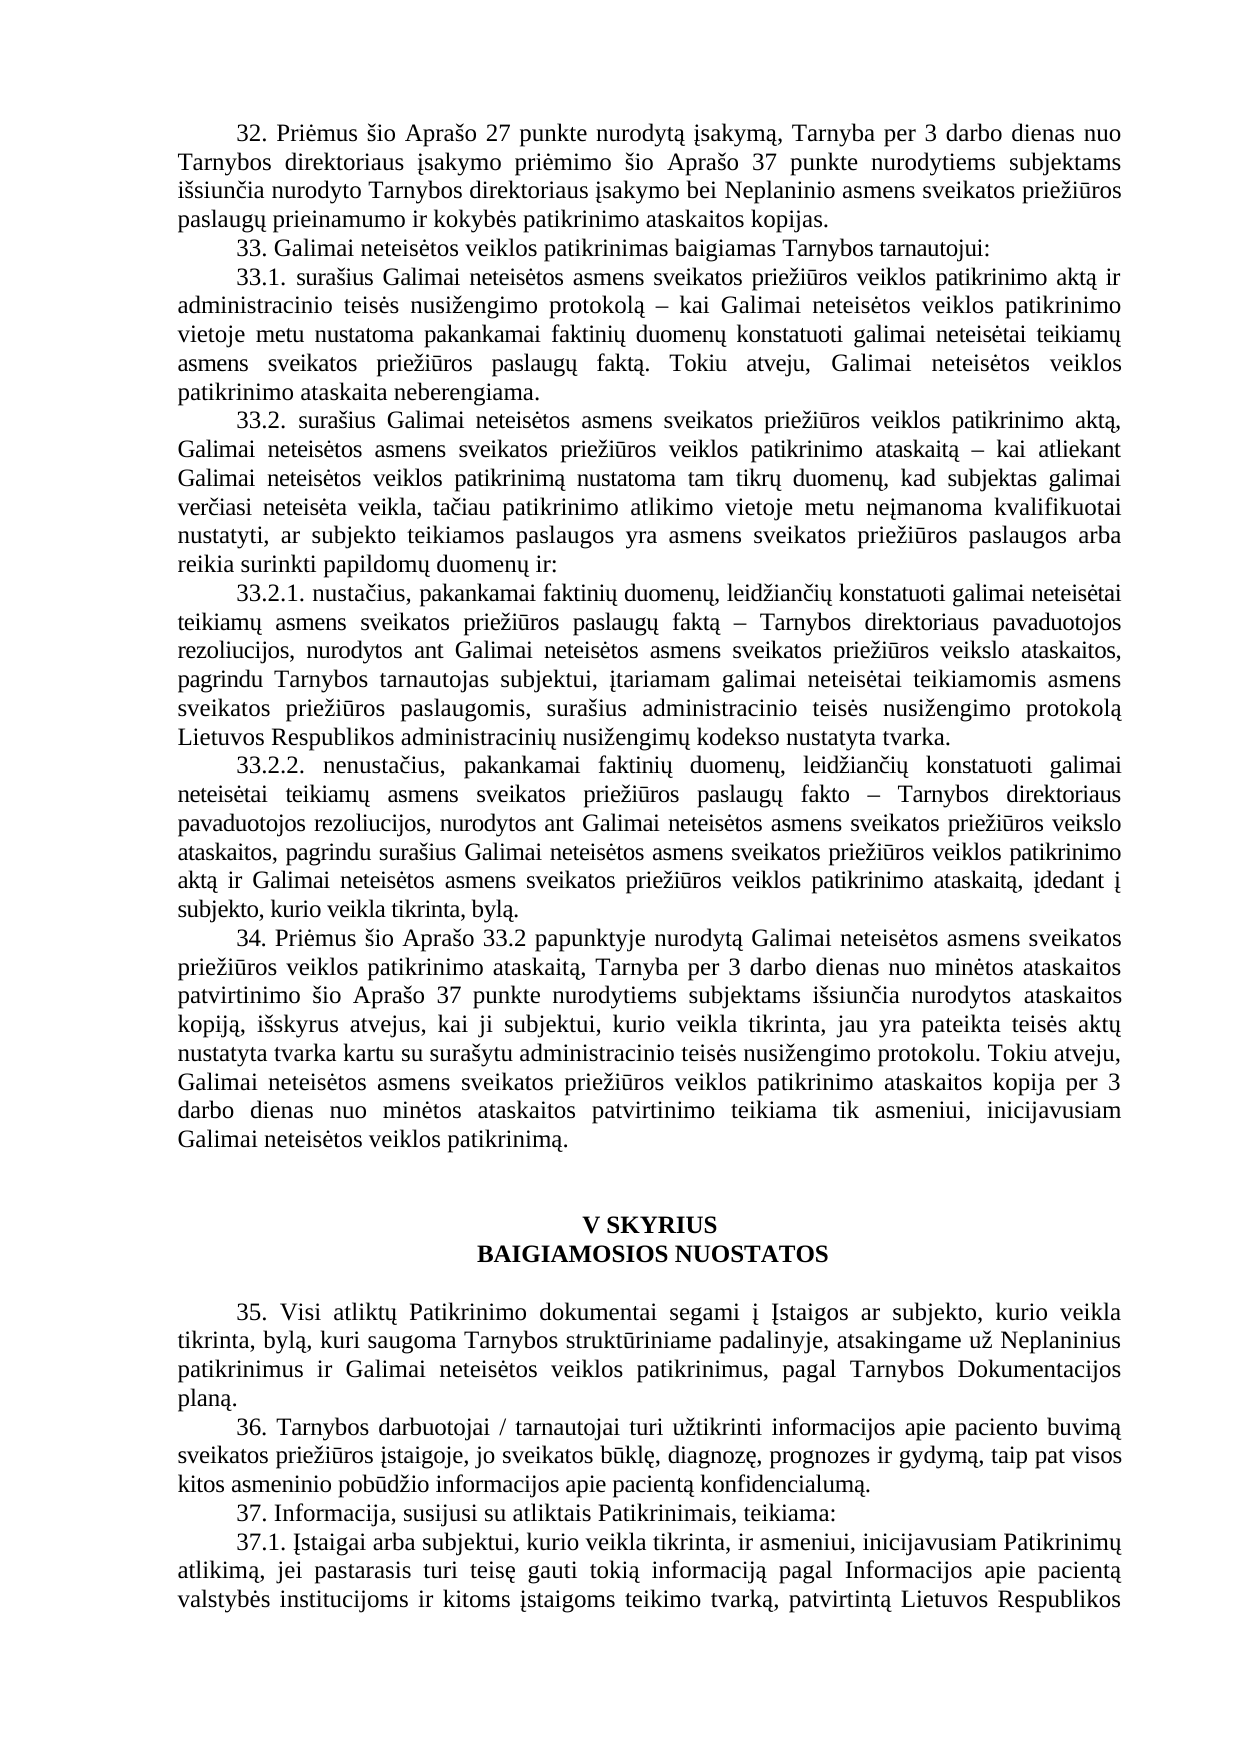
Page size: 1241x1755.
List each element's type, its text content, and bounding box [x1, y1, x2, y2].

text 33.2. surašius Galimai neteisėtos asmens sveikatos priežiūros veiklos patikrinimo aktą, Galimai neteisėtos asmens sveikatos priežiūros veiklos patikrinimo ataskaitą – kai atliekant Galimai neteisėtos veiklos patikrinimą nustatoma tam tikrų duomenų, kad subjektas galimai verčiasi neteisėta veikla, tačiau patikrinimo atlikimo vietoje metu neįmanoma kvalifikuotai nustatyti, ar subjekto teikiamos paslaugos yra asmens sveikatos priežiūros paslaugos arba reikia surinkti papildomų duomenų ir: [177, 406, 1122, 578]
text 33.2.1. nustačius, pakankamai faktinių duomenų, leidžiančių konstatuoti galimai neteisėtai teikiamų asmens sveikatos priežiūros paslaugų faktą – Tarnybos direktoriaus pavaduotojos rezoliucijos, nurodytos ant Galimai neteisėtos asmens sveikatos priežiūros veikslo ataskaitos, pagrindu Tarnybos tarnautojas subjektui, įtariamam galimai neteisėtai teikiamomis asmens sveikatos priežiūros paslaugomis, surašius administracinio teisės nusižengimo protokolą Lietuvos Respublikos administracinių nusižengimų kodekso nustatyta tvarka. [177, 578, 1122, 751]
text 36. Tarnybos darbuotojai / tarnautojai turi užtikrinti informacijos apie paciento buvimą sveikatos priežiūros įstaigoje, jo sveikatos būklę, diagnozę, prognozes ir gydymą, taip pat visos kitos asmeninio pobūdžio informacijos apie pacientą konfidencialumą. [177, 1412, 1122, 1498]
text 37. Informacija, susijusi su atliktais Patikrinimais, teikiama: [177, 1498, 1122, 1527]
text 35. Visi atliktų Patikrinimo dokumentai segami į Įstaigos ar subjekto, kurio veikla tikrinta, bylą, kuri saugoma Tarnybos struktūriniame padalinyje, atsakingame už Neplaninius patikrinimus ir Galimai neteisėtos veiklos patikrinimus, pagal Tarnybos Dokumentacijos planą. [177, 1297, 1122, 1412]
text V SKYRIUS [177, 1211, 1122, 1239]
text 34. Priėmus šio Aprašo 33.2 papunktyje nurodytą Galimai neteisėtos asmens sveikatos priežiūros veiklos patikrinimo ataskaitą, Tarnyba per 3 darbo dienas nuo minėtos ataskaitos patvirtinimo šio Aprašo 37 punkte nurodytiems subjektams išsiunčia nurodytos ataskaitos kopiją, išskyrus atvejus, kai ji subjektui, kurio veikla tikrinta, jau yra pateikta teisės aktų nustatyta tvarka kartu su surašytu administracinio teisės nusižengimo protokolu. Tokiu atveju, Galimai neteisėtos asmens sveikatos priežiūros veiklos patikrinimo ataskaitos kopija per 3 darbo dienas nuo minėtos ataskaitos patvirtinimo teikiama tik asmeniui, inicijavusiam Galimai neteisėtos veiklos patikrinimą. [177, 923, 1122, 1153]
text 32. Priėmus šio Aprašo 27 punkte nurodytą įsakymą, Tarnyba per 3 darbo dienas nuo Tarnybos direktoriaus įsakymo priėmimo šio Aprašo 37 punkte nurodytiems subjektams išsiunčia nurodyto Tarnybos direktoriaus įsakymo bei Neplaninio asmens sveikatos priežiūros paslaugų prieinamumo ir kokybės patikrinimo ataskaitos kopijas. [177, 118, 1122, 233]
text 37.1. Įstaigai arba subjektui, kurio veikla tikrinta, ir asmeniui, inicijavusiam Patikrinimų atlikimą, jei pastarasis turi teisę gauti tokią informaciją pagal Informacijos apie pacientą valstybės institucijoms ir kitoms įstaigoms teikimo tvarką, patvirtintą Lietuvos Respublikos [177, 1527, 1122, 1613]
text 33.2.2. nenustačius, pakankamai faktinių duomenų, leidžiančių konstatuoti galimai neteisėtai teikiamų asmens sveikatos priežiūros paslaugų fakto – Tarnybos direktoriaus pavaduotojos rezoliucijos, nurodytos ant Galimai neteisėtos asmens sveikatos priežiūros veikslo ataskaitos, pagrindu surašius Galimai neteisėtos asmens sveikatos priežiūros veiklos patikrinimo aktą ir Galimai neteisėtos asmens sveikatos priežiūros veiklos patikrinimo ataskaitą, įdedant į subjekto, kurio veikla tikrinta, bylą. [177, 751, 1122, 923]
text BAIGIAMOSIOS NUOSTATOS [177, 1239, 1122, 1268]
text 33.1. surašius Galimai neteisėtos asmens sveikatos priežiūros veiklos patikrinimo aktą ir administracinio teisės nusižengimo protokolą – kai Galimai neteisėtos veiklos patikrinimo vietoje metu nustatoma pakankamai faktinių duomenų konstatuoti galimai neteisėtai teikiamų asmens sveikatos priežiūros paslaugų faktą. Tokiu atveju, Galimai neteisėtos veiklos patikrinimo ataskaita neberengiama. [177, 262, 1122, 406]
text 33. Galimai neteisėtos veiklos patikrinimas baigiamas Tarnybos tarnautojui: [177, 233, 1122, 262]
